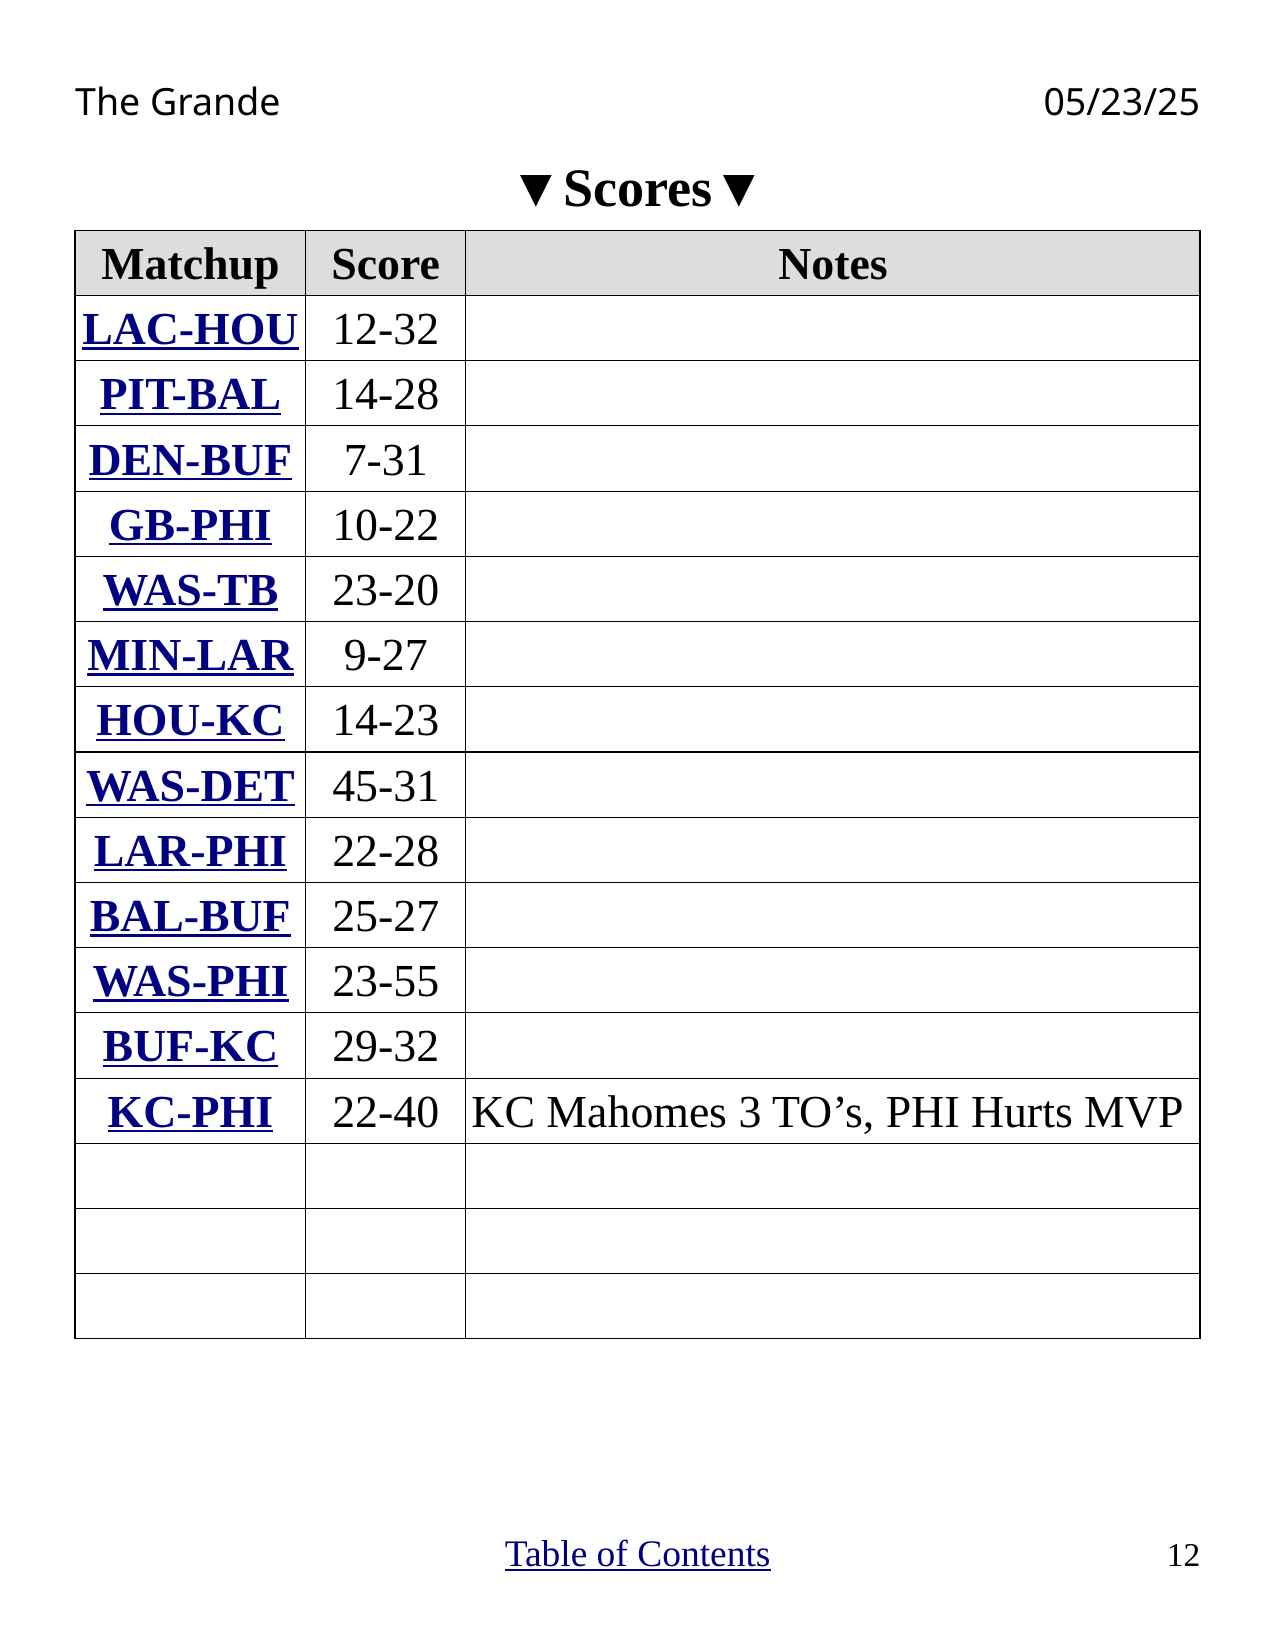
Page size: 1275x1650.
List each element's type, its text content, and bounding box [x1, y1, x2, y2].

table_cell [466, 753, 1199, 817]
table_header Notes [466, 231, 1199, 295]
table_cell [466, 296, 1199, 360]
table_cell 7-31 [306, 426, 465, 491]
table_cell GB-PHI [76, 492, 305, 556]
table_cell [466, 426, 1199, 491]
table_cell [466, 1144, 1199, 1208]
table_cell KC Mahomes 3 TO’s, PHI Hurts MVP [466, 1079, 1199, 1143]
table_cell MIN-LAR [76, 622, 305, 686]
table_cell 45-31 [306, 753, 465, 817]
table_cell [466, 687, 1199, 751]
table_cell 22-40 [306, 1079, 465, 1143]
table_cell [306, 1144, 465, 1208]
table_cell WAS-DET [76, 753, 305, 817]
table_cell 25-27 [306, 883, 465, 947]
table_header Score [306, 231, 465, 295]
table_cell [306, 1274, 465, 1338]
table_cell LAR-PHI [76, 818, 305, 882]
table_cell BUF-KC [76, 1013, 305, 1077]
table_cell [466, 883, 1199, 947]
table_cell [466, 948, 1199, 1012]
table_cell [306, 1209, 465, 1273]
table_cell WAS-TB [76, 557, 305, 621]
table_cell WAS-PHI [76, 948, 305, 1012]
table_cell DEN-BUF [76, 426, 305, 491]
table_cell BAL-BUF [76, 883, 305, 947]
table_cell [76, 1274, 305, 1338]
table_cell 23-20 [306, 557, 465, 621]
table_cell LAC-HOU [76, 296, 305, 360]
table_cell KC-PHI [76, 1079, 305, 1143]
table_cell [466, 622, 1199, 686]
table_header Matchup [76, 231, 305, 295]
table_cell HOU-KC [76, 687, 305, 751]
table_cell [466, 361, 1199, 425]
table_cell 12-32 [306, 296, 465, 360]
table_cell 22-28 [306, 818, 465, 882]
table_cell [466, 1274, 1199, 1338]
table_cell 10-22 [306, 492, 465, 556]
table_cell 23-55 [306, 948, 465, 1012]
table_cell [76, 1209, 305, 1273]
table_cell [466, 1013, 1199, 1077]
table_cell [76, 1144, 305, 1208]
table_cell 9-27 [306, 622, 465, 686]
table_cell PIT-BAL [76, 361, 305, 425]
table_cell 14-28 [306, 361, 465, 425]
subtitle ▼Scores▼ [75, 156, 1200, 218]
table_cell 29-32 [306, 1013, 465, 1077]
table_cell [466, 818, 1199, 882]
table_cell 14-23 [306, 687, 465, 751]
table_cell [466, 1209, 1199, 1273]
table_cell [466, 492, 1199, 556]
table_cell [466, 557, 1199, 621]
